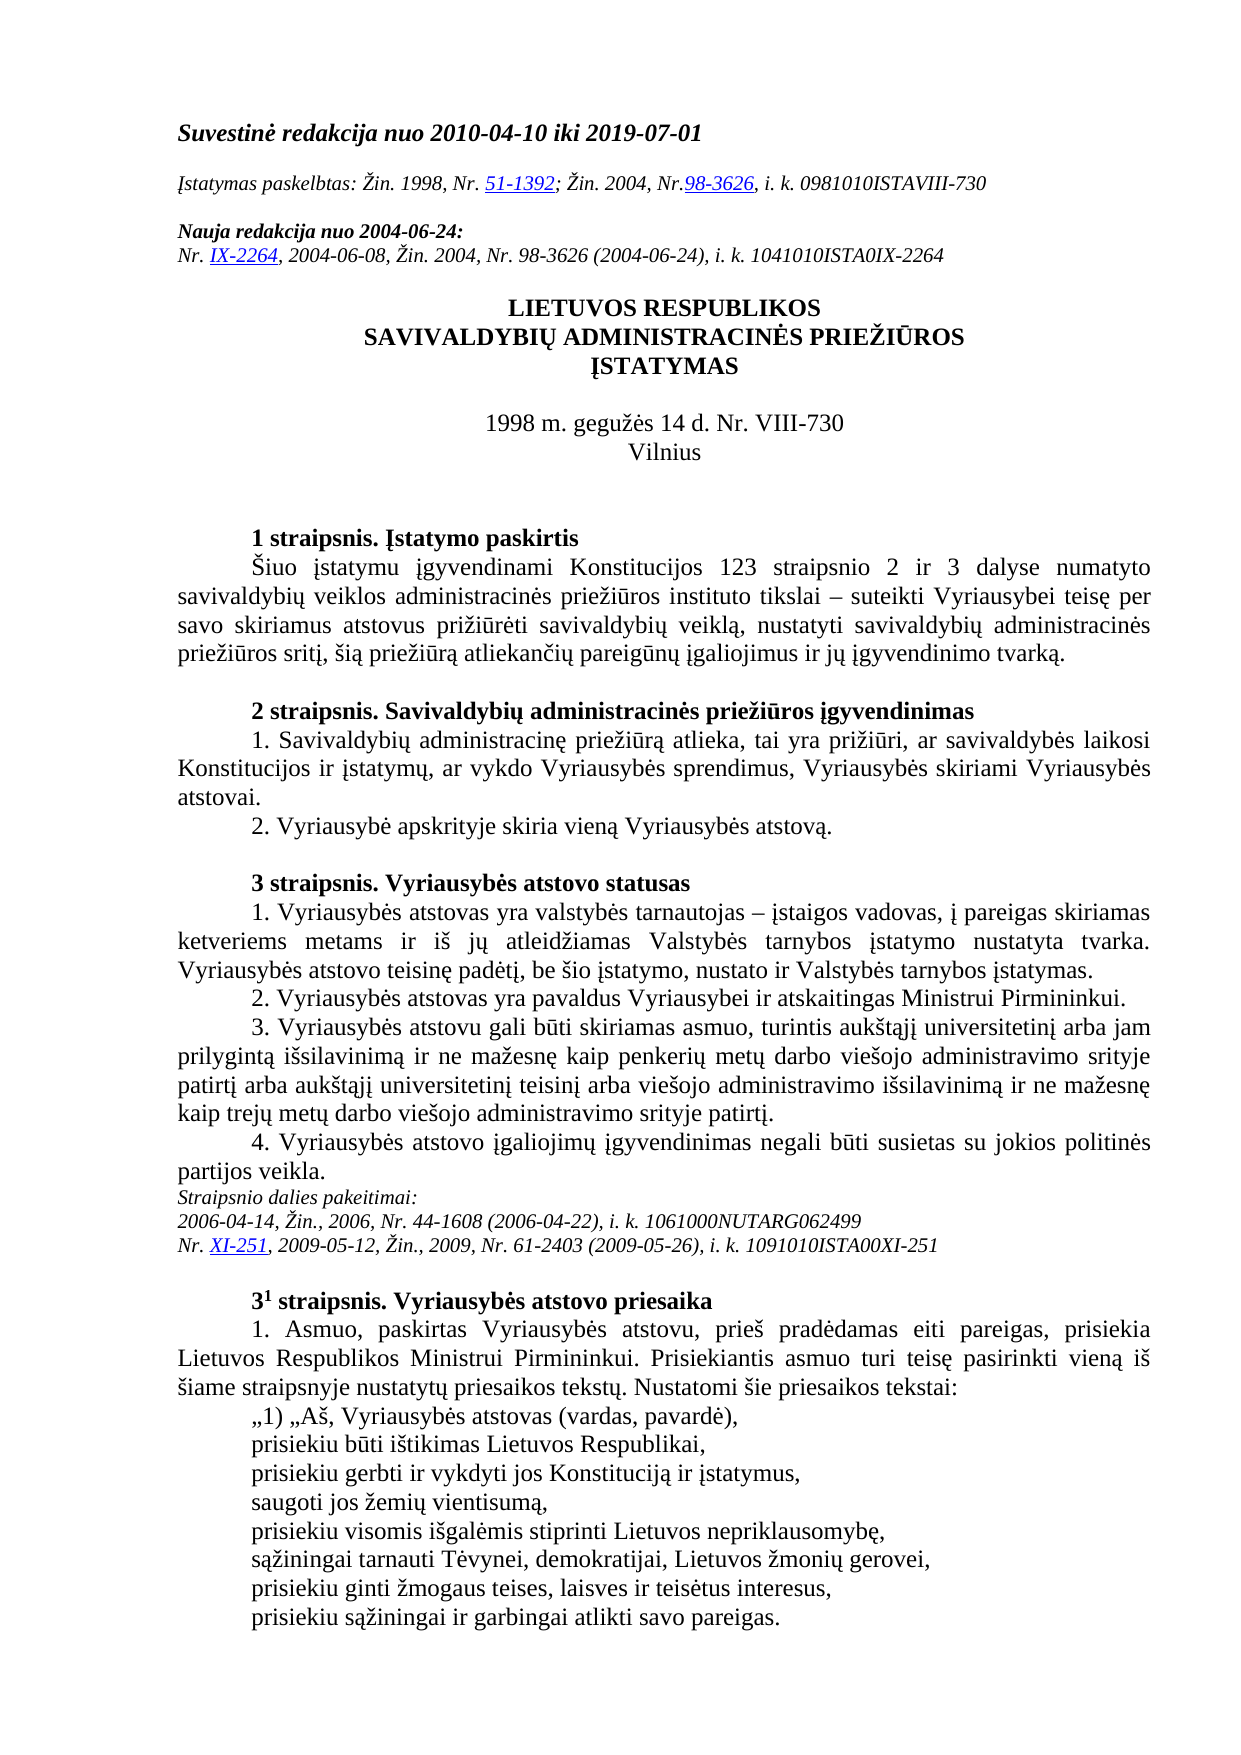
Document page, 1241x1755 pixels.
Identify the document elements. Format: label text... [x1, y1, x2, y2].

text Straipsnio dalies pakeitimai: [177, 1185, 1152, 1209]
text 1. Vyriausybės atstovas yra valstybės tarnautojas – įstaigos vadovas, į pareigas skiriamas ketveriems metams ir iš jų atleidžiamas Valstybės tarnybos įstatymo nustatyta tvarka. Vyriausybės atstovo teisinę padėtį, be šio įstatymo, nustato ir Valstybės tarnybos įstatymas. [177, 897, 1152, 983]
text saugoti jos žemių vientisumą, [177, 1487, 1152, 1516]
text 4. Vyriausybės atstovo įgaliojimų įgyvendinimas negali būti susietas su jokios politinės partijos veikla. [177, 1127, 1152, 1185]
text Nr. IX-2264, 2004-06-08, Žin. 2004, Nr. 98-3626 (2004-06-24), i. k. 1041010ISTA0IX-2264 [177, 243, 1152, 267]
text Nr. XI-251, 2009-05-12, Žin., 2009, Nr. 61-2403 (2009-05-26), i. k. 1091010ISTA00XI-251 [177, 1233, 1152, 1257]
text 2006-04-14, Žin., 2006, Nr. 44-1608 (2006-04-22), i. k. 1061000NUTARG062499 [177, 1209, 1152, 1233]
text prisiekiu būti ištikimas Lietuvos Respublikai, [177, 1429, 1152, 1458]
text Vilnius [177, 437, 1152, 466]
text SAVIVALDYBIŲ ADMINISTRACINĖS PRIEŽIŪROS [177, 322, 1152, 351]
text Suvestinė redakcija nuo 2010-04-10 iki 2019-07-01 [177, 118, 1152, 147]
text 2. Vyriausybės atstovas yra pavaldus Vyriausybei ir atskaitingas Ministrui Pirmininkui. [177, 983, 1152, 1012]
text 2 straipsnis. Savivaldybių administracinės priežiūros įgyvendinimas [177, 696, 1152, 725]
text prisiekiu sąžiningai ir garbingai atlikti savo pareigas. [177, 1602, 1152, 1631]
text prisiekiu visomis išgalėmis stiprinti Lietuvos nepriklausomybę, [177, 1516, 1152, 1544]
text 3. Vyriausybės atstovu gali būti skiriamas asmuo, turintis aukštąjį universitetinį arba jam prilygintą išsilavinimą ir ne mažesnę kaip penkerių metų darbo viešojo administravimo srityje patirtį arba aukštąjį universitetinį teisinį arba viešojo administravimo išsilavinimą ir ne mažesnę kaip trejų metų darbo viešojo administravimo srityje patirtį. [177, 1012, 1152, 1127]
text Nauja redakcija nuo 2004-06-24: [177, 219, 1152, 243]
text „1) „Aš, Vyriausybės atstovas (vardas, pavardė), [177, 1401, 1152, 1429]
text 2. Vyriausybė apskrityje skiria vieną Vyriausybės atstovą. [177, 811, 1152, 840]
text prisiekiu gerbti ir vykdyti jos Konstituciją ir įstatymus, [177, 1458, 1152, 1487]
text Šiuo įstatymu įgyvendinami Konstitucijos 123 straipsnio 2 ir 3 dalyse numatyto savivaldybių veiklos administracinės priežiūros instituto tikslai – suteikti Vyriausybei teisę per savo skiriamus atstovus prižiūrėti savivaldybių veiklą, nustatyti savivaldybių administracinės priežiūros sritį, šią priežiūrą atliekančių pareigūnų įgaliojimus ir jų įgyvendinimo tvarką. [177, 552, 1152, 667]
text 1. Asmuo, paskirtas Vyriausybės atstovu, prieš pradėdamas eiti pareigas, prisiekia Lietuvos Respublikos Ministrui Pirmininkui. Prisiekiantis asmuo turi teisę pasirinkti vieną iš šiame straipsnyje nustatytų priesaikos tekstų. Nustatomi šie priesaikos tekstai: [177, 1314, 1152, 1401]
text Įstatymas paskelbtas: Žin. 1998, Nr. 51-1392; Žin. 2004, Nr.98-3626, i. k. 0981010ISTAVIII-730 [177, 171, 1152, 195]
text 31 straipsnis. Vyriausybės atstovo priesaika [177, 1286, 1152, 1314]
text 1. Savivaldybių administracinę priežiūrą atlieka, tai yra prižiūri, ar savivaldybės laikosi Konstitucijos ir įstatymų, ar vykdo Vyriausybės sprendimus, Vyriausybės skiriami Vyriausybės atstovai. [177, 725, 1152, 811]
text 3 straipsnis. Vyriausybės atstovo statusas [177, 868, 1152, 897]
text prisiekiu ginti žmogaus teises, laisves ir teisėtus interesus, [177, 1573, 1152, 1602]
text 1998 m. gegužės 14 d. Nr. VIII-730 [177, 408, 1152, 437]
text sąžiningai tarnauti Tėvynei, demokratijai, Lietuvos žmonių gerovei, [177, 1544, 1152, 1573]
text LIETUVOS RESPUBLIKOS [177, 293, 1152, 322]
text 1 straipsnis. Įstatymo paskirtis [177, 523, 1152, 552]
text ĮSTATYMAS [177, 351, 1152, 380]
